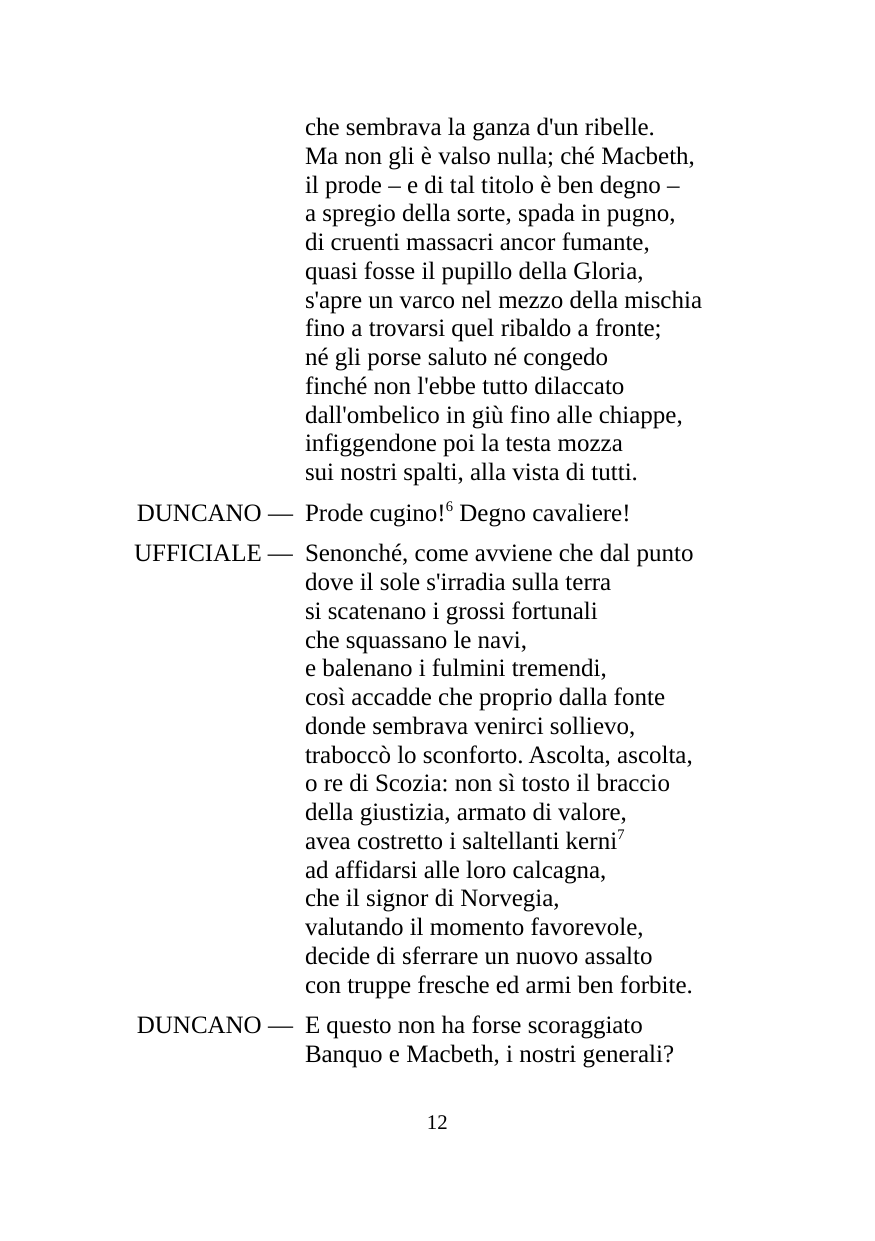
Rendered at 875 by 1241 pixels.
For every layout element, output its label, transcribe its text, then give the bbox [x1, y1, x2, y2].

table_cell DUNCANO — [106, 1004, 299, 1074]
table_cell che sembrava la ganza d'un ribelle. Ma non gli è valso nulla; ché Macbeth, il prode – e di tal titolo è ben degno – a spregio della sorte, spada in pugno, di cruenti massacri ancor fumante, quasi fosse il pupillo della Gloria, s'apre un varco nel mezzo della mischia fino a trovarsi quel ribaldo a fronte; né gli porse saluto né congedo finché non l'ebbe tutto dilaccato dall'ombelico in giù fino alle chiappe, infiggendone poi la testa mozza sui nostri spalti, alla vista di tutti. [299, 106, 768, 492]
table_cell UFFICIALE — [106, 533, 299, 1004]
table_cell Senonché, come avviene che dal punto dove il sole s'irradia sulla terra si scatenano i grossi fortunali che squassano le navi, e balenano i fulmini tremendi, così accadde che proprio dalla fonte donde sembrava venirci sollievo, traboccò lo sconforto. Ascolta, ascolta, o re di Scozia: non sì tosto il braccio della giustizia, armato di valore, avea costretto i saltellanti kerni ad affidarsi alle loro calcagna, che il signor di Norvegia, valutando il momento favorevole, decide di sferrare un nuovo assalto con truppe fresche ed armi ben forbite. [299, 533, 768, 1004]
table_cell Prode cugino! Degno cavaliere! [299, 492, 768, 532]
table_cell [106, 106, 299, 492]
table_cell E questo non ha forse scoraggiato Banquo e Macbeth, i nostri generali? [299, 1004, 768, 1074]
table_cell DUNCANO — [106, 492, 299, 532]
